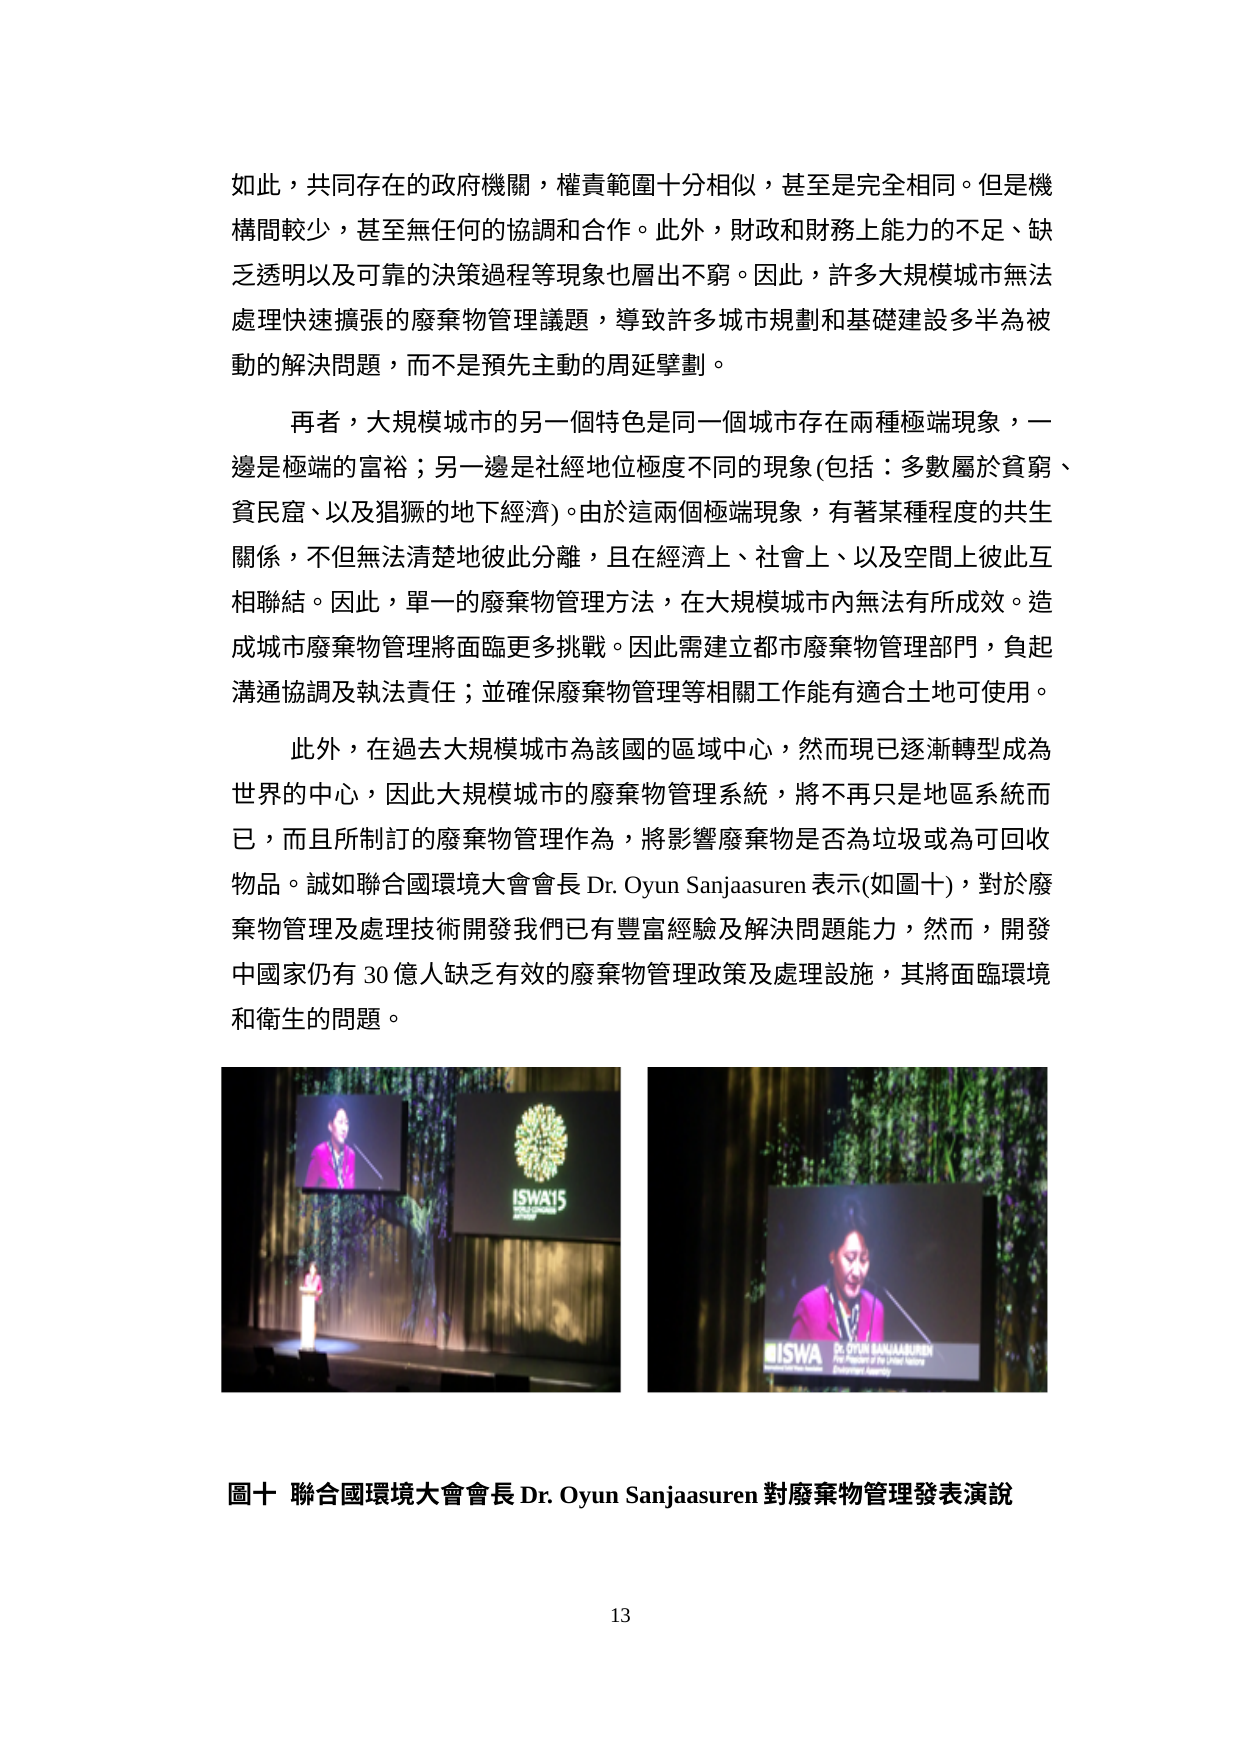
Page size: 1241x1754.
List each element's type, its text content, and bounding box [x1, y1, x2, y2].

picture [221, 1067, 1051, 1395]
text 此外，在過去大規模城市為該國的區域中心，然而現已逐漸轉型成為世界的中心，因此大規模城市的廢棄物管理系統，將不再只是地區系統而已，而且所制訂的廢棄物管理作為，將影響廢棄物是否為垃圾或為可回收物品。誠如聯合國環境大會會長Dr. Oyun Sanjaasuren表示(如圖十)，對於廢棄物管理及處理技術開發我們已有豐富經驗及解決問題能力，然而，開發中國家仍有30億人缺乏有效的廢棄物管理政策及處理設施，其將面臨環境和衛生的問題。 [231, 729, 1053, 1036]
subtitle 圖十 聯合國環境大會會長Dr. Oyun Sanjaasuren對廢棄物管理發表演說 [187, 1474, 1053, 1511]
text 如此，共同存在的政府機關，權責範圍十分相似，甚至是完全相同。但是機構間較少，甚至無任何的協調和合作。此外，財政和財務上能力的不足、缺乏透明以及可靠的決策過程等現象也層出不窮。因此，許多大規模城市無法處理快速擴張的廢棄物管理議題，導致許多城市規劃和基礎建設多半為被動的解決問題，而不是預先主動的周延擘劃。 [231, 164, 1053, 382]
text 再者，大規模城市的另一個特色是同一個城市存在兩種極端現象，一邊是極端的富裕；另一邊是社經地位極度不同的現象(包括：多數屬於貧窮、貧民窟、以及猖獗的地下經濟)。由於這兩個極端現象，有著某種程度的共生關係，不但無法清楚地彼此分離，且在經濟上、社會上、以及空間上彼此互相聯結。因此，單一的廢棄物管理方法，在大規模城市內無法有所成效。造成城市廢棄物管理將面臨更多挑戰。因此需建立都市廢棄物管理部門，負起溝通協調及執法責任；並確保廢棄物管理等相關工作能有適合土地可使用。 [231, 402, 1053, 709]
